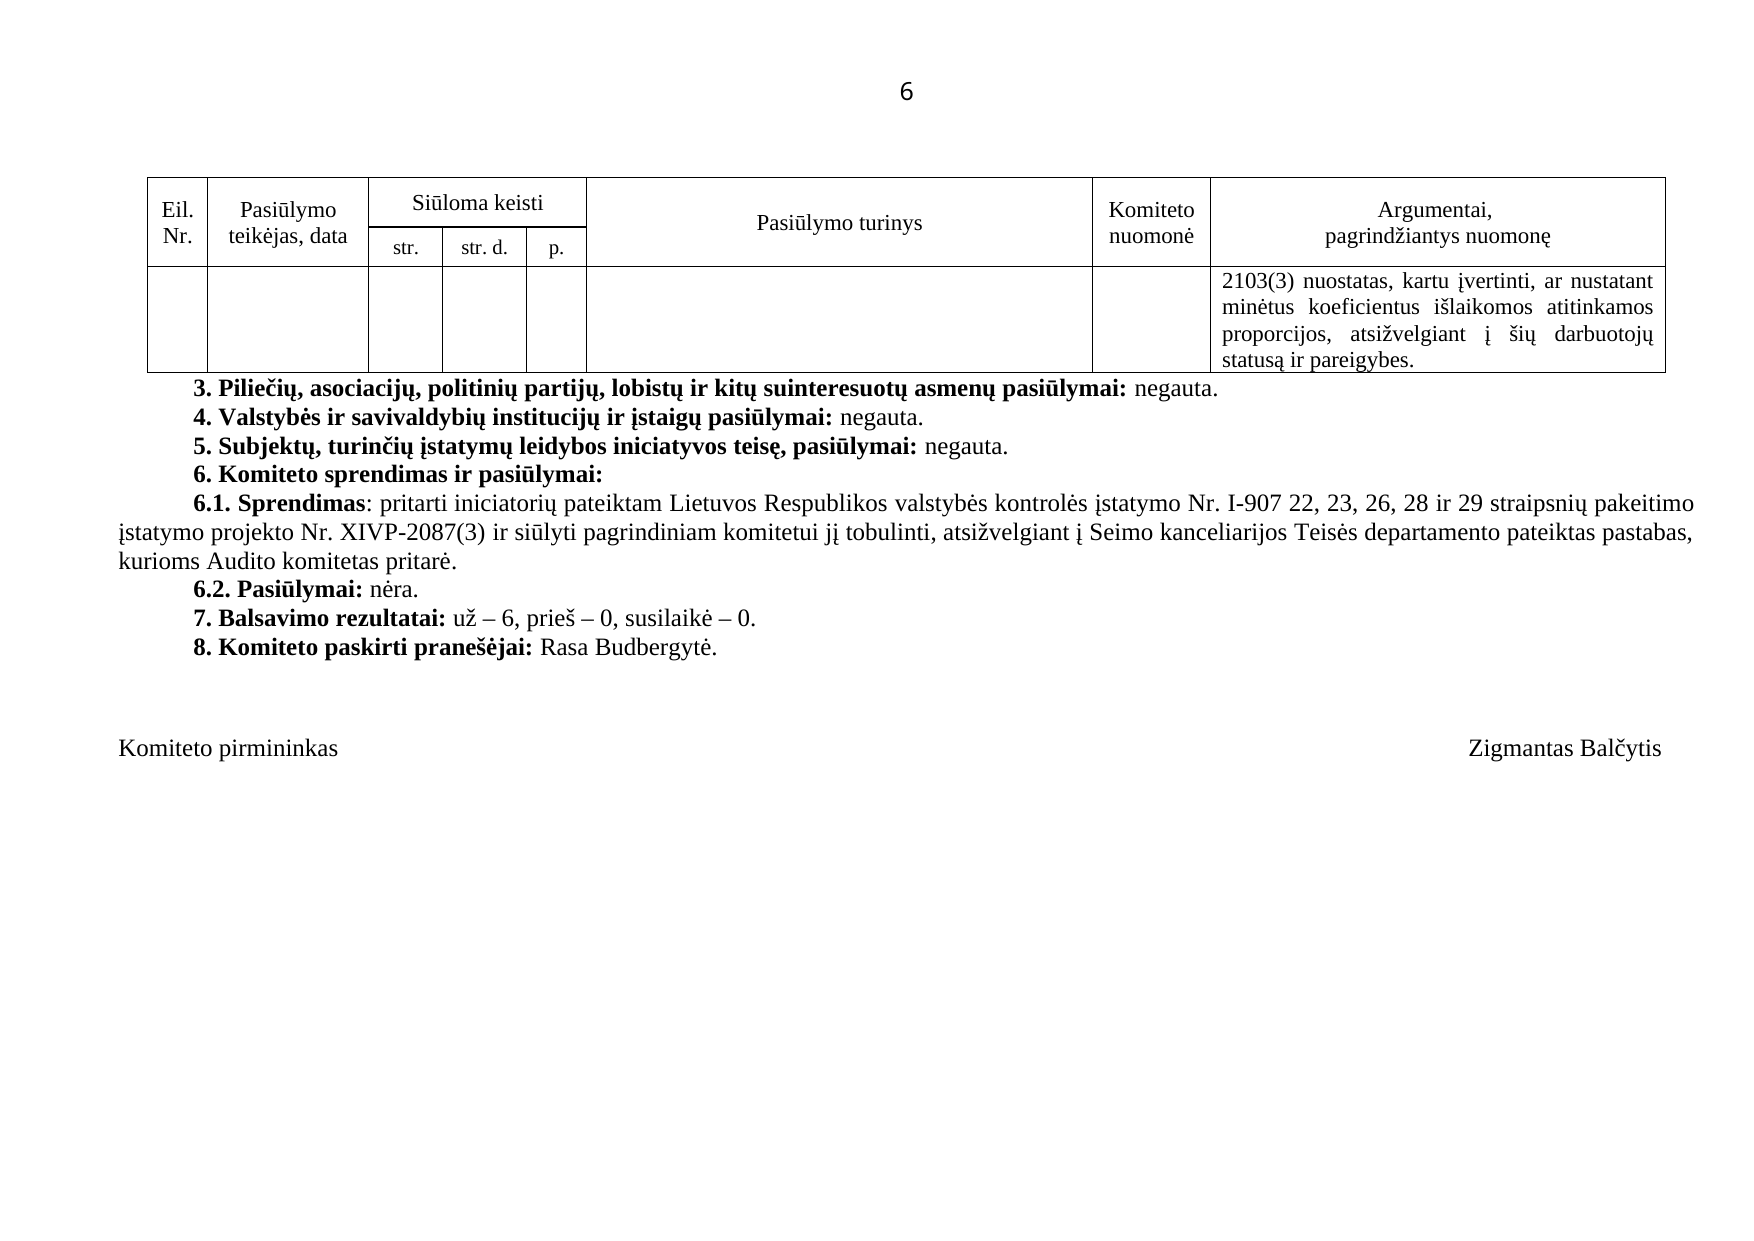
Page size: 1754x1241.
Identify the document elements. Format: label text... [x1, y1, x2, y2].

subtitle 5. Subjektų, turinčių įstatymų leidybos iniciatyvos teisę, pasiūlymai: negauta. [118, 431, 1695, 459]
table_cell str. d. [443, 228, 526, 266]
table_header Eil. Nr. [148, 178, 207, 266]
table_cell [443, 267, 526, 372]
text 7. Balsavimo rezultatai: už – 6, prieš – 0, susilaikė – 0. [118, 603, 1695, 632]
text Komiteto pirmininkas Zigmantas Balčytis [118, 733, 1695, 761]
table_header Argumentai, pagrindžiantys nuomonę [1211, 178, 1665, 266]
table_header Pasiūlymo turinys [587, 178, 1092, 266]
table_cell 2103(3) nuostatas, kartu įvertinti, ar nustatant minėtus koeficientus išlaikomos atitinkamos proporcijos, atsižvelgiant į šių darbuotojų statusą ir pareigybes. [1211, 267, 1665, 372]
table_cell p. [527, 228, 586, 266]
table_header Pasiūlymo teikėjas, data [208, 178, 368, 266]
table_cell [148, 267, 207, 372]
table_cell [587, 267, 1092, 372]
subtitle 3. Piliečių, asociacijų, politinių partijų, lobistų ir kitų suinteresuotų asmenų pasiūlymai: negauta. [118, 373, 1695, 402]
table_cell [369, 267, 442, 372]
text 6.2. Pasiūlymai: nėra. [118, 574, 1695, 603]
table_header Komiteto nuomonė [1093, 178, 1210, 266]
text 6. Komiteto sprendimas ir pasiūlymai: [118, 459, 1695, 488]
table_cell [527, 267, 586, 372]
text 8. Komiteto paskirti pranešėjai: Rasa Budbergytė. [118, 632, 1695, 661]
text 6.1. Sprendimas: pritarti iniciatorių pateiktam Lietuvos Respublikos valstybės kontrolės įstatymo Nr. I-907 22, 23, 26, 28 ir 29 straipsnių pakeitimo įstatymo projekto Nr. XIVP-2087(3) ir siūlyti pagrindiniam komitetui jį tobulinti, atsižvelgiant į Seimo kanceliarijos Teisės departamento pateiktas pastabas, kurioms Audito komitetas pritarė. [118, 488, 1695, 574]
subtitle 4. Valstybės ir savivaldybių institucijų ir įstaigų pasiūlymai: negauta. [118, 402, 1695, 431]
table_cell [208, 267, 368, 372]
table_header Siūloma keisti [369, 178, 586, 226]
table_cell [1093, 267, 1210, 372]
table_cell str. [369, 228, 442, 266]
